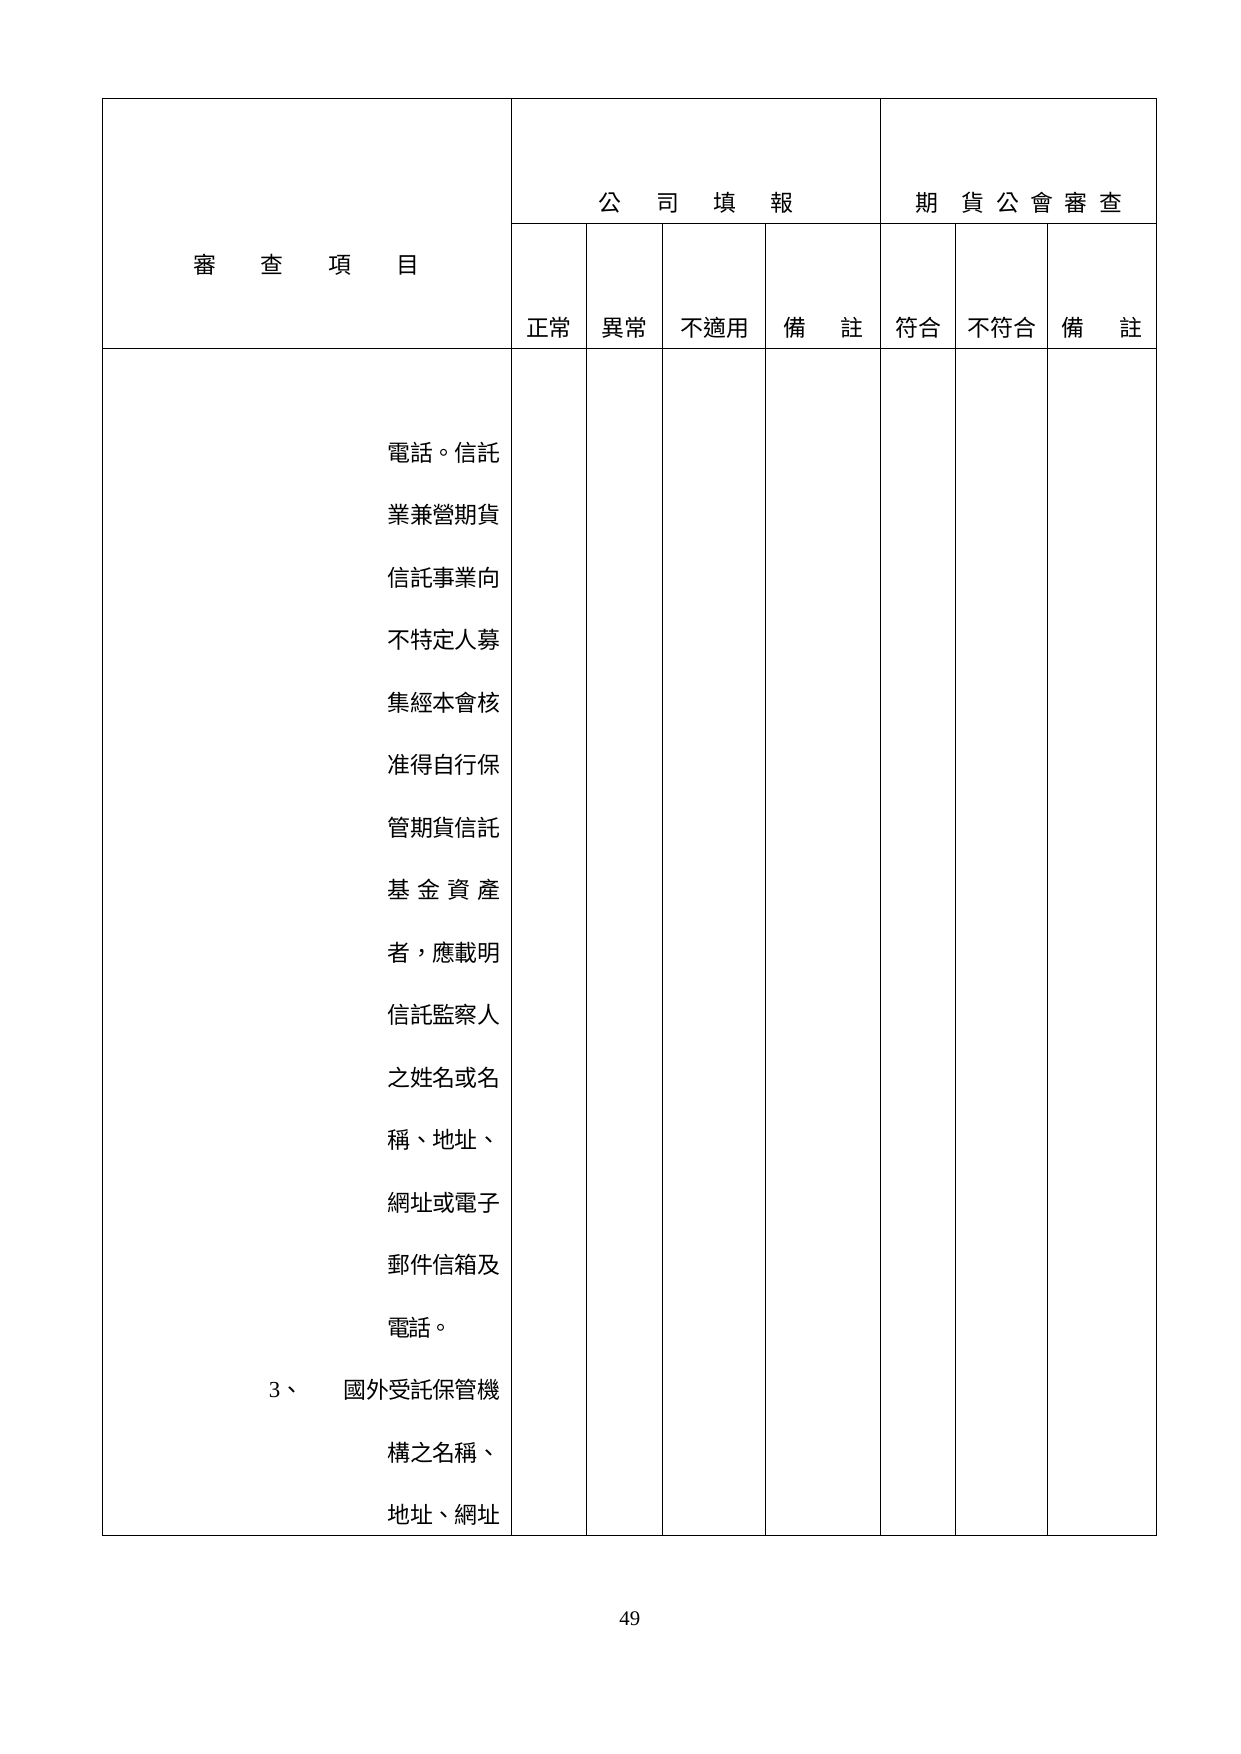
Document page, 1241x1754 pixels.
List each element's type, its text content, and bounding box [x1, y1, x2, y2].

table_cell 不適用 [663, 224, 765, 347]
table_cell 備 註 [766, 224, 880, 347]
table_header 公 司 填 報 [512, 99, 880, 222]
table_header 審 查 項 目 [103, 99, 511, 347]
table_cell [663, 349, 765, 1535]
table_header 期 貨 公 會 審 查 [881, 99, 1156, 222]
table_cell [587, 349, 662, 1535]
table_cell 正常 [512, 224, 586, 347]
table_cell 不符合 [956, 224, 1047, 347]
table_cell 符合 [881, 224, 955, 347]
table_cell [956, 349, 1047, 1535]
table_cell 異常 [587, 224, 662, 347]
table_cell [512, 349, 586, 1535]
table_cell 【公開說明書】 ※下列資料應符合本會規定之格式： 是否依期貨信託事業募集期貨信託基金公開說明書應行記載事項準則規定，於所編製公開說明書封面註明係申請用之稿本。 是否依期貨信託事業募集期貨信託基金公開說明書應行記載事項準則規定，記載下列事項： （一）編製目錄及頁次。 （二）封面依序刊印事項： 1.基金名稱（保本型基金應用括弧以不同顯著顏色標明保本比率及基金之類型(保證型或保護型)）；傘型基金應標明「傘型期貨信託基金」文字；指數股票型基金應標明「指數股票型期貨信託基金」文字。 2.基本交易及投資方針。 3.基金型態（例如開放式）。 4.基金投資國外地區者，註明「投資國外」。 5.基金以外幣計價者，註明本基金以______幣計價。 6.本次核准發行總面額（註：發行指數股票型基金得不記載）。 7.本次核准發行受益權單位數（註：發行指數股票型基金得不記載）。 8.保本型基金為保證型者，保證機構之名稱。 9.期貨信託事業之名稱。 10.以顯著方式刊印下列文字： （1）「本期貨信託基金經金融監督管理委員會核准，惟不表示本基金絕無風險。本期貨信託事業以往之經理績效不保證本基金之最低投資收益；本期貨信託事業除盡善良管理人之注意義務外，不負責本基金之盈虧，亦不保證最低之收益。」。 （2）「期貨信託基金從事之期貨交易具低保證金之財務槓桿特性，在可能產生極大利潤的同時也可能產生極大的損失，致基金受益權單位淨資產價值大幅增減，投資人投資基金前，應審慎考慮本身的財務能力及經濟狀況是否適合於這種投資，並詳讀本公開說明書及至少考量第__頁開始載示之風險因素、第__頁買回開始日、第__頁短線交易及第__頁損益兩平估計等事項。」。 （3）保本型期貨信託基金為保證型者，應刊印「本期貨信託基金經金融監督管理委員會核准，惟不表示本基金絕無風險。投資人持有本基金至到期日時，始可享有__％的本金保證。投資人於到期日前買回者或有本基金信託契約第__條第__款至第__款應終止之情事者，不在保證範圍，投資人應承擔整個投資期間之相關費用，並依當時淨值計算買回價格。投資人應了解到期日前本基金之淨值可能因市場因素而波動。投資人在進行投資前，應確定已充分瞭解本基金之風險與特性。」等文字。 （4）保本型期貨信託基金為保護型者，應刊印「本期貨信託基金無提供保證機構保證之機制，係透過投資工具達成保護本金之功能。本基金經金融監督管理委員會核准，惟不表示本基金絕無風險。投資人持有本基金至到期日時，始可享有____％的本金保護。投資人於到期日前買回者或有本基金信託契約第___條應提前終止之情事者，不在保護範圍，投資人應承擔整個投資期間之相關費用，並依當時淨值計算買回價格。投資人應了解到期日前本基金之淨值可能因市場因素而波動，因保護並非保證，投資標的之發行人違約或發生信用風險等因素，將無法達到本金保護之效果，投資人在進行投資前，應確定已充分瞭解本基金之風險與特性。」等文字，後段文字並應以加大粗黑字體或不同顏色等特別顯著方式刊印。 （5）本公開說明書之內容如有虛偽或隱匿之情事者，應由本期貨信託事業與負責人及其他曾在公開說明書上簽章者依法負責。 （6）查詢本公開說明書之網址，包括本會指定之資訊申報網站之網址及公司揭露公開說明書相關資料之網址。（公開資訊觀測站網址應為 http://www.fundclear.com.tw） （7）信託業兼營期貨信託事業經本會核准得自行保管期貨信託基金資產者，應標明自行保管及設有信託監察人之字句。 11.刊印日期。 （三）封裏依序刊印下列事項： 期貨信託事業總公司之名稱、地址、網址及電話，發言人之姓名、職稱、聯絡電話及電子郵件信箱。 基金保管機構之名稱、地址、網址及電話。信託業兼營期貨信託事業向不特定人募集經本會核准得自行保管期貨信託基金資產者，應載明信託監察人之姓名或名稱、地址、網址或電子郵件信箱及電話。 國外受託保管機構之名稱、地址、網址及電話 期貨信託基金經保證機構保證者，保證機構之名稱、地址、網址及電話。 受益憑證事務代理機構之名稱、地址、網址及電話。 期貨信託基金之財務報告簽證會計師姓名、事務所名稱、地址、網址及電話。 期貨信託事業或期貨信託基金經信用評等機構評等者，信用評等機構之名稱、地址、網址及電話。 公開說明書之分送計畫：說明公開說明書之陳列處所、分送方式及索取公開說明書之方法。 受委任國外專業機構提供顧問服務公司之名稱、地址、網址及電話。 受全權委託運用期貨信託基金從事交易或投資之專業機構名稱、地址、網址及電話。 期貨信託契約查閱及洽購處所。 （四）目錄前一頁應以顯著方式刊印風險預告書內容及「本風險預告書並未完整揭露投資本期貨信託基金之風險，詳細風險因素請詳第__頁」。 （五）封底應刊印事項：期貨信託事業及其董事長簽名或蓋章。 （六）基金概況應刊印事項： 1.基金簡介： 發行總面額（註：發行指數股票型基金得不記載）。 受益權單位總數（註：發行指數股票型基金得不記載）。 每受益權單位面額。 得否追加發行（註：發行指數股票型基金得不記載）。 成立條件 (有成立日期者，應一併列明）。 預定發行日期。 存續期間。 投資地區及標的。保本型期貨信託基金應再列示投資固定收益商品及從事期貨交易之預估比率、所投資之固定收益商品評等等級及到期期限、商品及期貨交易契約之發行者、交易對象等。 基本交易及投資方針、範圍簡述。 銷售開始日。 銷售方式。 銷售價格。 最低申購金額。 買回開始日。保本型期貨信託基金接受買回之方式及因應買回處分資產之程序。 買回費用。 買回價格。 經理費，保本型期貨信託基金之經理費率及收取方式應以明顯字體列示。 保管費 (信託業兼營期貨信託事業經本會核准得自行保管期貨信託基金資產者，其信託監察人之報酬)。 期貨信託基金經保證機構保證者，保證機構之業務性質、財務狀況（含資本適足率）、保證條件、範圍、保證費及保證契約主要內容；並以釋例說明保證機制及高於保證金額之潛在回報之計算方法。 是否分配收益。 基金短線交易之認定標準及相關費用收取標準；並刊印「不歡迎受益人進行短線交易」等文字。 期貨信託事業為防制洗錢而可能要求申購人提出之文件及拒絕申購之情況。 2.基金性質： （1）基金之設立及其依據。 （2）期貨信託契約關係。 （3）追加募集基金者，應刊印該基金成立時及歷次追加發行之情形。 3.期貨信託事業之職責（概述）。 4.基金保管機構之職責（概述）（信託業兼營期貨信託業務經本會核准得自行保管基金資產者，應記載信託監察人之職責）。 5.基金保證機構之職責(概述)。 6.基金交易及投資： 期貨信託基金交易及投資方針、範圍，包括從事期貨交易及投資期貨相關現貨商品之類別及其占淨資產之比例、從事期貨交易之預計最大槓桿倍數。 期貨信託事業運用基金投資之決策過程、基金經理人之姓名、主要經(學)歷及權限。基金經理人同時管理其他基金者，應揭露所管理之其他基金名稱及所採取防止利益衝突之措施。 a.基金經理人主要經歷應加註起迄時間。 b.基金經理人管理1檔基金以上者，請詳述公司實際採行之防範措施。 c.決策過程如有採用交易程式者，亦應予以說明該交易程式之性質及採用之考量因素。 基金運用之限制 有關各投資標的信用評等及存續期間政策之規定，勿分散說明，集中陳述為宜。 基金參與股票發行公司股東會行使表決權之處理原則及方法。 a.是否符合期貨信託事業管理規則第26條第2項第6款及第54條第2項準用第26條第2項第6款規定，期貨信託事業及其負責人、部門主管、分支機構經理人、其他業務人員或受僱人，不得轉讓出席股東會委託書或藉行使基金持有股票之投票表決權，收受金錢或其他利益。 b.是否依期貨信託事業管理規則第34條第4項規定，出席股東會行使表決權並應作成書面紀錄，循序編號建檔並至少保存5年。 組合型基金參與子基金之受益人大會行使表決權之處理原則及方法。 a.期貨信託事業應依據子基金之信託契約或公開說明書之規定行使表決權，並基於受益人之最大利益，支持子基金經理公司所提之議案。但子基金之經理公司所提之議案有損及受益人權益之虞者，得依期貨信託事業董事會之決議辦理。 b.期貨信託事業不得轉讓或出售子基金之受益人大會表決權。期貨信託事業之董事、監察人、經理人、業務人員及其他受僱人員，亦不得轉讓或出售該表決權，收受金錢或其他利益。 期貨信託事業對期貨信託基金之外匯收支從事避險交易者，應敘明其避險方法。 基金投資國外地區者，期貨信託事業應說明配合本基金出席所投資外國股票（或基金）發行公司股東會（受益人會議）之處理原則及方法。 期貨信託事業全權委託其他專業機構運用期貨信託基金從事交易或投資： a..選擇專業機構之標準、各專業機構獲配資金百分比、資金保管機構及支付予專業機構之費用總數；包括專業機構之簡介，及於受委任後不符標準時採行更換之方法。 b.專業機構運用期貨信託基金從事交易或投資之基本方針及範圍；如有採用交易程式者，亦應予以說明該交易程式之性質及採用之考量因素。 7.保本型基金： 投資固定收益商品及從事期貨交易之預估比率、所投資之固定收益商品評等等級及到期期限、商品及期貨交易契約之發行者、交易對象等。 保護型期貨信託基金未設立保證機構，應載明本基金無提供保證機構保證之機制，係透過投資工具達成保護本金之功能；且應明定因應受益人提前買回處分資產及到期時達成保護本金之相關控管機制。 8.傘型基金： 各子基金之投資範圍、主要區隔及異同分析；其應記載事項之內容為各子基金所共通者，得標註各子基金皆同，免重複列示，其應記載事項之內容為各子基金不同者，應分別列示，並比較其差異。 9.外幣計價基金： 敍明本基金計價之幣別，且所有申購及買回價金之收付均以該幣別為之。 10.指數股票型基金： 指數編製方式及期貨信託事業追蹤、模擬或複製表現之操作方式，包含調整投資組合方式，以及基金投資於指數具代表性之成分樣本時，為使該樣本明確反映指數整體特色之抽樣及操作方式。 基金表現與標的指數表現之差異比較，其比較方式應載明其定義及計算公式。 依期貨信託基金管理辦法第39條第2項規定揭露之風險監控措施。 11.其他類型基金（例如指數型基金，應揭露指數編製方式及期貨信託事業追蹤、模擬或複製表現之操作方式，包含調整投資組合方式，以及基金投資於指數具代表性之成分樣本時，為使該樣本明確反映指數整體特色之抽樣及操作方式；及基金表現與指數表現之差異比較，其比較方式應載明其定義及計算公式）。 12.風險因素揭露事項： 從事期貨交易之風險；包括投資結構式商品之風險。 從事期貨之交易契約過度集中於單一標的商品或金融工具之風險。 產業景氣循環之風險。 流動性風險。 外匯管制及匯率變動之風險。 投資地區政治、經濟、法規變動之風險。 交易對手及保證機構之信用風險。 全權委託專業機構執行期貨交易或投資之風險；包括如受委任專業機構，在委託金額相對於受委任專業機構其他受委託資金規模為小時，可能有受排擠而影響績效之風險，或專業機構運用期貨信託基金之投資策略等相關風險均應予揭露。 其他投資標的或特定投資策略之風險；倘有採行交易程式作為決策參考者，亦應揭露與交易程式相關之風險。 從事期貨相關現貨商品交易之風險。 出借所持有之有價證券之相關風險。 其他風險。 13.收益分配： （1）分配之項目。 （2）分配之時間。 （3）給付之方式。 14.申購受益憑證： （1）申購程序、地點及截止時間。 （2）申購價金之計算及給付方式。 申購手續費之計算方式應詳細說明之，若係美元計價之基金，其申購、買回均應以美元計價，故申購手續費之計算應以美元計算。 （3）受益憑證之交付。 （4）期貨信託事業不接受申購或基金不成立時之處理。 15.買回受益憑證： （1）買回程序、地點及截止時間。 買回截止時間應載明「除能證明投資人係於截止時間前提出買回申請者，逾時申請應視為次一買回申請日之買回申請」。 （2）買回價金之計算。 訂定基金短線交易收取買回費用金額，應公平對待所有受益人，以特定金錢信託方式銷售者不宜排除適用此規定。 （3）買回價金給付之時間及方式。 （4）辦理登錄或帳簿劃撥之作業。 （5）買回價金遲延給付之情形。 應增列恢復計算基金之買回價格規定。 （6）買回撤銷之情形。 16.受益人之權利及費用負擔： （1）受益人應有之權利內容。 （2）受益人應負擔費用之項目及其計算、給付方式、受益人投資達成損益兩平點之期貨信託基金獲利金額及比例。 （3）受益人應負擔租稅之項目及其計算、繳納方式。 受益人應負擔之租稅項目（包括證券交易所得稅、證券交易稅及印花稅等）是否已依財政部對期貨信託基金所發行之受益憑證核課之最新法令規定予以揭露。 （4）受益人會議： a.召集事由。 b.召集程序。 c.決議方式。 17.基金之資訊揭露： （1）依法令及期貨信託契約規定應揭露之資訊內容，是否符合期貨信託契約規定。 （2）未能於每一營業日公告前一營業日淨資產價值者，應揭露其計算淨值方式及合理性。 （3）資訊揭露之方式、公告及取得方法。 資訊揭露之公告，應依相關規定分別將接所有應公告之事項及選定之公告方式各別列示，以利投資人查詢。 （4）如基金性質係屬連結至其他標的者，尚應揭露基金所連結標的之相關資訊取得途徑（如期貨信託事業申請募集指數型基金及指數股票型基金者，應記載投資人取得指數組成調整、基金與指數表現差異比較等最新基金資訊及其他重要資訊之途徑）。 18.基金運用狀況： 是否依期貨信託事業募集期貨信託基金公開說明書應行記載事項準則第21條關於追加募集規定及格式填列： （1）投資情形（列示公開說明書刊印日前1個月月底基金資料）： a.淨資產總額之組成項目、金額及比率。 b.所從事期貨交易及投資期貨相關現貨商品之類別及其占淨資產之比例。 c.投資單一股票金額占基金淨資產價值百分之一以上者，列示該股票之名稱、股數、每股市價、投資金額及投資比率。 d.投資單一債券金額占基金淨資產價值百分之一以上者，列示該債券之名稱、投資金額及投資比率。 e.組合型基金投資單一子基金金額占基金淨資產價值百分之一以上者，列示該子基金名稱、經理公司、基金經理人、經理費比率、保管費比率、受益權單位數、每單位淨值、投資受益權單位數、投資比率及給付買回價金之期限。 （2）交易及投資績效： a.最近3年度各年度最高、最低、年底及公開說明書刊印年度各月底，基金之淨資產總額及單位淨資產價值。 b.最近3年度各年度基金分配收益之金額。 c.公開說明書刊印日前1季止，本基金淨資產價值最近3個月、6個月、1年、3年、5年、10年及自基金成立日起算之累計報酬率。 d.如基金性質係屬連結至其他標的者（如指數型基金及指數股票型基金），另應載明基金表現與標的指數表現之差異比較。 （3）最近2年度本基金之會計師 查核報告，資產負債報告書、交易與投資明細表、收入與費用報告書、可分配收益表、資本帳戶變動表、附註及明細表。 至少應包括最近2年度淨資產價值報告書、投資明細表、淨資產價值變動表、附註及明細表。 （4）最近年度及公開說明書刊印日前1季止，基金委託期貨商手續費前5名之期貨商名稱、支付該期貨商手續費之金額。若該期貨商為該基金之受益人者，應一併揭露其持有基金之受益權單位數及比例 （5）基金接受信用評等機構評等者，應揭露信用評等機構對基金之評等報告。 （6）其他應揭露事項。 （七）期貨信託契約主要內容應刊印事項： 1.基金名稱、期貨信託事業名稱、基金保管機構名稱(信託業兼營期貨信託業務經本會核准得自行保管基金資產者，其信託監察人之姓名或名稱）、保證型基金保證機構名稱及基金存續期間。 2.基金發行總面額及受益權單位總數（發行指數股票型基金得不記載）。 3.受益憑證之發行。 4.受益憑證之申購。 5.基金之成立與不成立。 6.基金之資產。 7.基金應負擔之費用。 8.受益人之權利、義務與責任。 9.期貨信託事業之權利、義務與責任，包括應揭露期貨信託基金受益人之責任僅限於申購時所支付之申購價款，期貨信託基金損失超過基金淨資產時，超額損失部分應由期貨信託事業負擔；期貨信託事業如有全權委託其他專業機構運用期貨信託基金從事交易或投資，其對受委任專業機構之選任或指示，因故意或過失而導致期貨信託基金發生損害者，應負賠償責任，及其依信託契約規定應履行之責任及義務，如委由受委任專業機構處理者，就受委任專業機構或其受雇人之故意或過失，應與自己之故意或過失負同一責任，且對因而導致期貨信託基金資產之損害，應負賠償責任。 10.基金保管機構之權利、義務與責任，包括基金保管機構之代理人、代表人或受雇人，履行期貨信託契約規定之義務有故意或過失時，基金保管機構應與自己之故意或過失負同一責任(信託業兼營期貨信託業務經本會核准得自行保管基金資產者，其信託監察人之權利、義務與責任)。 11.保證型期貨信託基金保證機構之權利、義務與責任。 12.運用基金從事期貨交易與投資期貨相關現貨商品之基本方針及範圍。 13.收益分配。 14.受益憑證之買回。 15.基金淨資產價值及受益權單位淨資產價值之計算。 16.期貨信託事業之更換。 17.基金保管機構之更換(信託業兼營期貨信託業務經本會核准得自行保管基金資產者，其信託監察人之更換)。 18.期貨信託契約之終止。 19.基金之清算。 20.受益人名簿。 是否已載明查閱受益人名簿之限制及受益人名簿備置供查閱之地點。 21.受益人會議。 22.通知及公告。 23.期貨信託契約之修訂。 （八）期貨信託事業概況應刊印事項：是否依期貨信託事業募集期貨信託基金公開說明書應行記載事項準則第23條規定之格式填列。 1.事業簡介： （1）設立日期。 （2）最近3年股本形成經過。 （3）營業項目。 （4）沿革：最近5年度募集之基金、分公司及子公司之設立、董事監察人或主要股東股權之移轉或更換、經營權之改變及其他重要紀事。 2.事業組織(列示公開說明書刊印日前1個月月底期貨信託事業資料)： （1）股權分散情形： a.股東結構(各類股東之組合比例)。 b.主要股東名單(股權比例5%以上股東之名稱、持股數額及比率。 （2）組織系統（期貨信託事業之組織結構、各主要部門（於他業為兼營期貨信託業務部門）所營業務及員工人數)。 （3）總經理、副總經理及各單位主管（於他業為兼營期貨信託業務部門主管）之姓名、就任日期、持有期貨信託事業之股份數額及比例、主要經(學)歷、目前兼任其他公司之職務。 （4）董事及監察人之姓名、選任日 期、任期、選任時及現在持有期貨信託事業股份數額及比率、主要經(學)歷。 3.利害關係公司揭露（列示公開說明書刊印日前1個月月底與期貨信託事業有下列情事之公司）： （1）與期貨信託事業具有公司法第6章之1所定關係者。 （2）期貨信託事業董事、監察人或綜合持股達5%以上之股東。 （3）期貨信託事業董事、監察人、經理人或綜合持股達5%以上之股東與該公司董事、監察人、經理人或持有已發行股份10%以上股東為同1人或具有配偶關係者。 4.營運情形： （1）列示刊印日前1個月月底，期貨信託事業經理其他基金之名稱、成立日、受益權單位數、淨資產金額及每單位淨資產價值。 （2）最近2年度期貨信託事業之會計師查核報告、資產負債表、綜合損益表及權益變動表。 5.受處罰之情形（列示最近2年期貨信託事業受本會處分及糾正之時間及詳情）。 6.訴訟或非訟事件(期貨信託事業目前尚在繫屬中之重大訴訟、非訟或行政爭訟事件，其結果可能對受益人權益有重大影響者，應揭露其系爭事實、標的金額、訴訟開始日期、主要訴訟當事人及目前處理情形）。 （九）受益憑證銷售及買回機構之名稱、地址及電話。 （十）特別記載事項： 1.期貨信託事業遵守期貨公會會員自律公約之聲明書。 2.期貨信託事業內部控制制度聲明書。 3.期貨信託事業就公司治理運作情形載明下列事項： （1）董事會之結構及獨立性。 （2）董事會及經理人之職責。 （3）監察人之組成及職責。 （4）利害關係人之權利及關係。 （5）對於法令規範資訊公開事項之詳細情形。 （6）其他公司治理之相關資訊。 4.本次發行之基金信託契約與期貨公會所訂期貨信託契約範本條文對照表。 5.其他本會規定應特別記載之事項。 [103, 349, 511, 1535]
table_cell [881, 349, 955, 1535]
table_cell [1048, 349, 1156, 1535]
table_cell [766, 349, 880, 1535]
table_cell 備 註 [1048, 224, 1156, 347]
